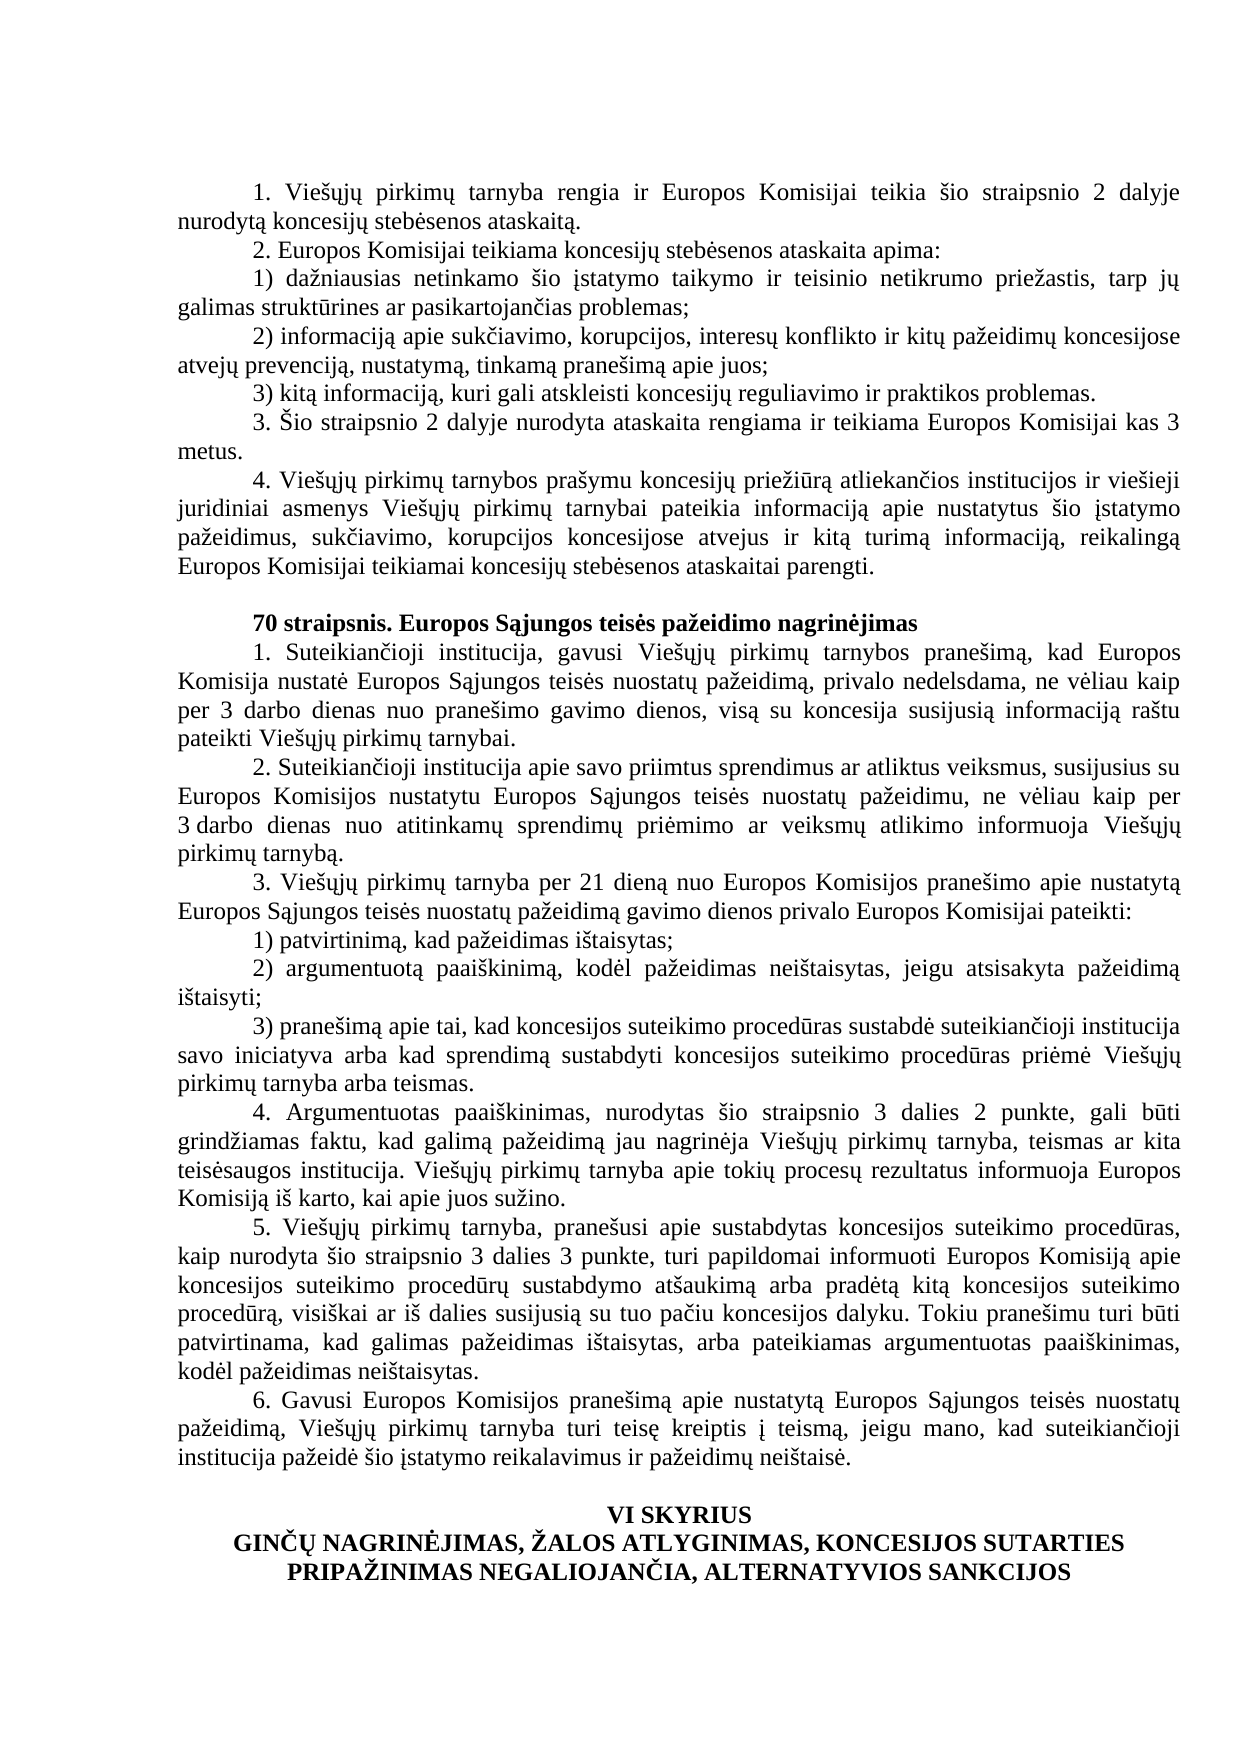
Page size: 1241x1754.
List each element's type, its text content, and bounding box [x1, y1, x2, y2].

text 2. Europos Komisijai teikiama koncesijų stebėsenos ataskaita apima: [177, 235, 1181, 263]
text 1. Viešųjų pirkimų tarnyba rengia ir Europos Komisijai teikia šio straipsnio 2 dalyje nurodytą koncesijų stebėsenos ataskaitą. [177, 177, 1181, 235]
text 3. Šio straipsnio 2 dalyje nurodyta ataskaita rengiama ir teikiama Europos Komisijai kas 3 metus. [177, 407, 1181, 465]
text 1) dažniausias netinkamo šio įstatymo taikymo ir teisinio netikrumo priežastis, tarp jų galimas struktūrines ar pasikartojančias problemas; [177, 263, 1181, 321]
text Vi SKYRIUS [177, 1500, 1181, 1528]
text 2) argumentuotą paaiškinimą, kodėl pažeidimas neištaisytas, jeigu atsisakyta pažeidimą ištaisyti; [177, 953, 1181, 1011]
text 2) informaciją apie sukčiavimo, korupcijos, interesų konflikto ir kitų pažeidimų koncesijose atvejų prevenciją, nustatymą, tinkamą pranešimą apie juos; [177, 321, 1181, 378]
text 70 straipsnis. Europos Sąjungos teisės pažeidimo nagrinėjimas [177, 608, 1181, 637]
text GINČŲ NAGRINĖJIMAS, ŽALOS ATLYGINIMAS, KONCESIJOS SUTARTIES PRIPAŽINIMAS NEGALIOJANČIA, ALTERNATYVIOS SANKCIJOS [177, 1528, 1181, 1586]
text 1. Suteikiančioji institucija, gavusi Viešųjų pirkimų tarnybos pranešimą, kad Europos Komisija nustatė Europos Sąjungos teisės nuostatų pažeidimą, privalo nedelsdama, ne vėliau kaip per 3 darbo dienas nuo pranešimo gavimo dienos, visą su koncesija susijusią informaciją raštu pateikti Viešųjų pirkimų tarnybai. [177, 637, 1181, 752]
text 2. Suteikiančioji institucija apie savo priimtus sprendimus ar atliktus veiksmus, susijusius su Europos Komisijos nustatytu Europos Sąjungos teisės nuostatų pažeidimu, ne vėliau kaip per 3 darbo dienas nuo atitinkamų sprendimų priėmimo ar veiksmų atlikimo informuoja Viešųjų pirkimų tarnybą. [177, 752, 1181, 867]
text 3) pranešimą apie tai, kad koncesijos suteikimo procedūras sustabdė suteikiančioji institucija savo iniciatyva arba kad sprendimą sustabdyti koncesijos suteikimo procedūras priėmė Viešųjų pirkimų tarnyba arba teismas. [177, 1011, 1181, 1097]
text 4. Argumentuotas paaiškinimas, nurodytas šio straipsnio 3 dalies 2 punkte, gali būti grindžiamas faktu, kad galimą pažeidimą jau nagrinėja Viešųjų pirkimų tarnyba, teismas ar kita teisėsaugos institucija. Viešųjų pirkimų tarnyba apie tokių procesų rezultatus informuoja Europos Komisiją iš karto, kai apie juos sužino. [177, 1097, 1181, 1212]
text 4. Viešųjų pirkimų tarnybos prašymu koncesijų priežiūrą atliekančios institucijos ir viešieji juridiniai asmenys Viešųjų pirkimų tarnybai pateikia informaciją apie nustatytus šio įstatymo pažeidimus, sukčiavimo, korupcijos koncesijose atvejus ir kitą turimą informaciją, reikalingą Europos Komisijai teikiamai koncesijų stebėsenos ataskaitai parengti. [177, 465, 1181, 580]
text 6. Gavusi Europos Komisijos pranešimą apie nustatytą Europos Sąjungos teisės nuostatų pažeidimą, Viešųjų pirkimų tarnyba turi teisę kreiptis į teismą, jeigu mano, kad suteikiančioji institucija pažeidė šio įstatymo reikalavimus ir pažeidimų neištaisė. [177, 1385, 1181, 1471]
text 3) kitą informaciją, kuri gali atskleisti koncesijų reguliavimo ir praktikos problemas. [177, 378, 1181, 407]
text 3. Viešųjų pirkimų tarnyba per 21 dieną nuo Europos Komisijos pranešimo apie nustatytą Europos Sąjungos teisės nuostatų pažeidimą gavimo dienos privalo Europos Komisijai pateikti: [177, 867, 1181, 925]
text 1) patvirtinimą, kad pažeidimas ištaisytas; [177, 925, 1181, 953]
text 5. Viešųjų pirkimų tarnyba, pranešusi apie sustabdytas koncesijos suteikimo procedūras, kaip nurodyta šio straipsnio 3 dalies 3 punkte, turi papildomai informuoti Europos Komisiją apie koncesijos suteikimo procedūrų sustabdymo atšaukimą arba pradėtą kitą koncesijos suteikimo procedūrą, visiškai ar iš dalies susijusią su tuo pačiu koncesijos dalyku. Tokiu pranešimu turi būti patvirtinama, kad galimas pažeidimas ištaisytas, arba pateikiamas argumentuotas paaiškinimas, kodėl pažeidimas neištaisytas. [177, 1212, 1181, 1385]
